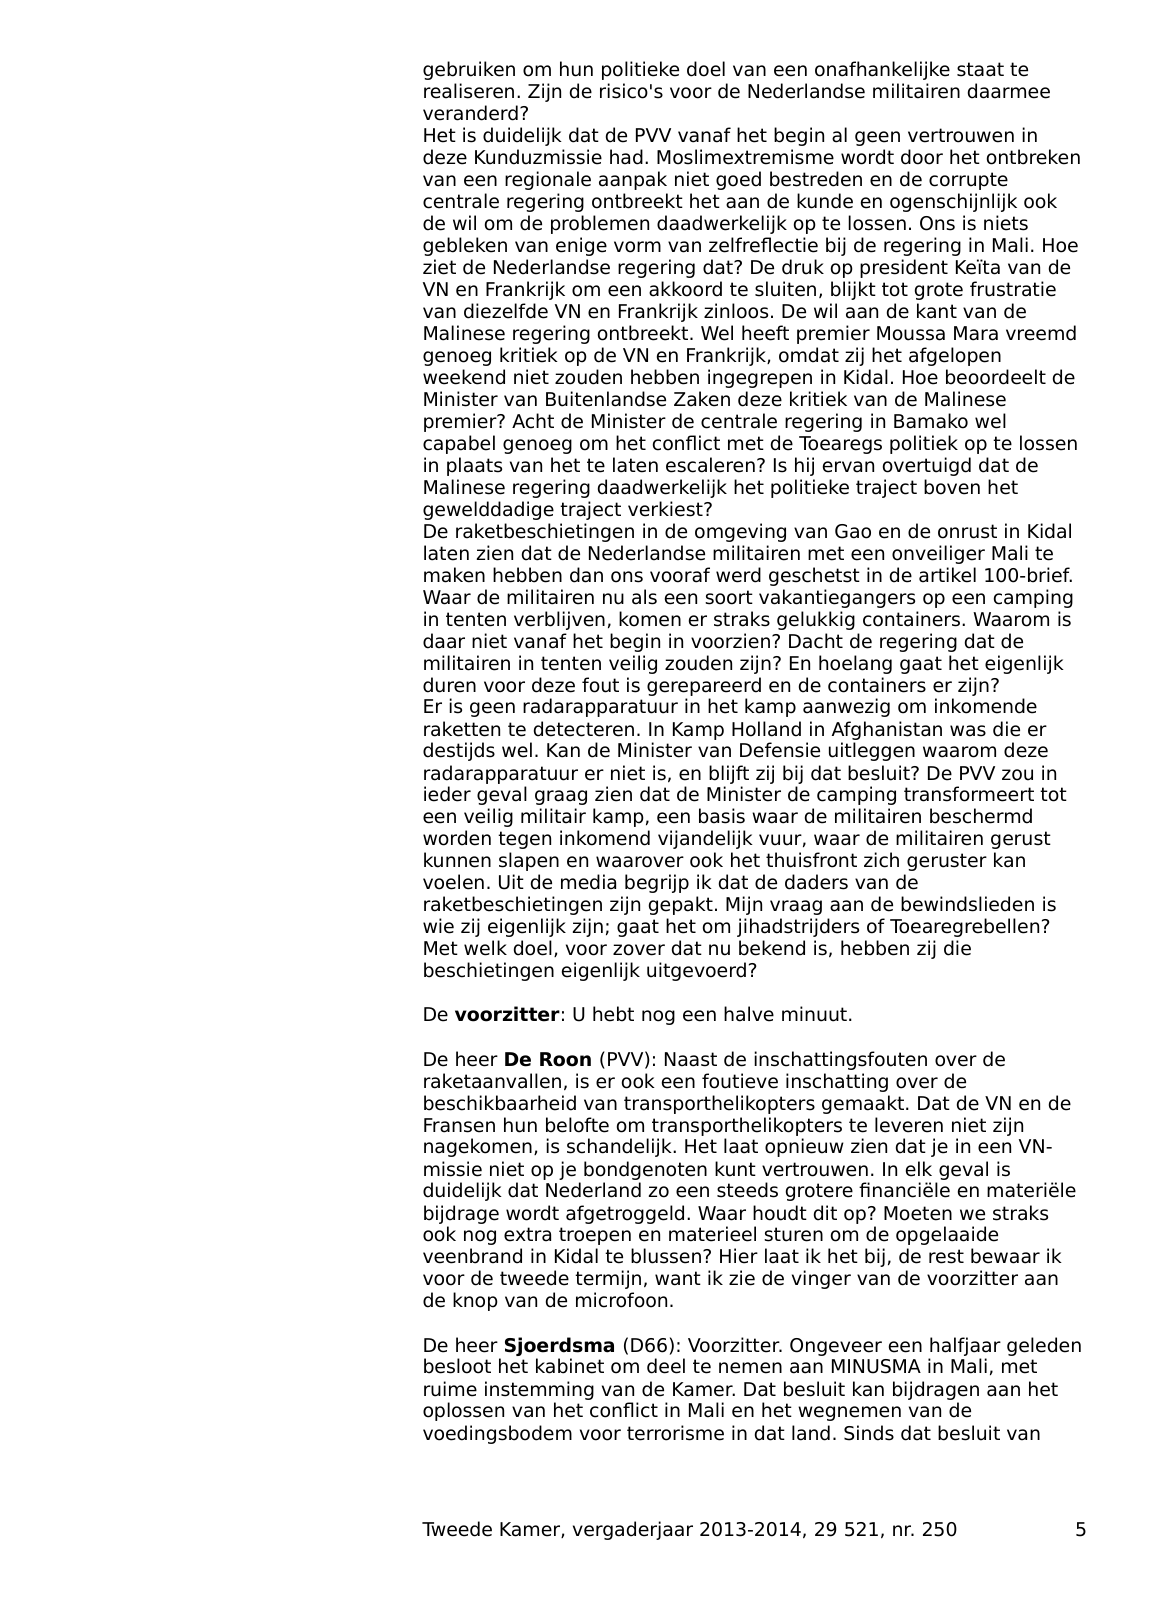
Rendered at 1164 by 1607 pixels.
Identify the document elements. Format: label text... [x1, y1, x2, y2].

text De voorzitter: U hebt nog een halve minuut. [422, 1004, 1087, 1026]
text Het is duidelijk dat de PVV vanaf het begin al geen vertrouwen in deze Kunduzmissie had. Moslimextremisme wordt door het ontbreken van een regionale aanpak niet goed bestreden en de corrupte centrale regering ontbreekt het aan de kunde en ogenschijnlijk ook de wil om de problemen daadwerkelijk op te lossen. Ons is niets gebleken van enige vorm van zelfreflectie bij de regering in Mali. Hoe ziet de Nederlandse regering dat? De druk op president Keïta van de VN en Frankrijk om een akkoord te sluiten, blijkt tot grote frustratie van diezelfde VN en Frankrijk zinloos. De wil aan de kant van de Malinese regering ontbreekt. Wel heeft premier Moussa Mara vreemd genoeg kritiek op de VN en Frankrijk, omdat zij het afgelopen weekend niet zouden hebben ingegrepen in Kidal. Hoe beoordeelt de Minister van Buitenlandse Zaken deze kritiek van de Malinese premier? Acht de Minister de centrale regering in Bamako wel capabel genoeg om het conflict met de Toearegs politiek op te lossen in plaats van het te laten escaleren? Is hij ervan overtuigd dat de Malinese regering daadwerkelijk het politieke traject boven het gewelddadige traject verkiest? [422, 125, 1087, 521]
text gebruiken om hun politieke doel van een onafhankelijke staat te realiseren. Zijn de risico's voor de Nederlandse militairen daarmee veranderd? [422, 59, 1087, 125]
text De raketbeschietingen in de omgeving van Gao en de onrust in Kidal laten zien dat de Nederlandse militairen met een onveiliger Mali te maken hebben dan ons vooraf werd geschetst in de artikel 100-brief. Waar de militairen nu als een soort vakantiegangers op een camping in tenten verblijven, komen er straks gelukkig containers. Waarom is daar niet vanaf het begin in voorzien? Dacht de regering dat de militairen in tenten veilig zouden zijn? En hoelang gaat het eigenlijk duren voor deze fout is gerepareerd en de containers er zijn? [422, 521, 1087, 696]
text De heer De Roon (PVV): Naast de inschattingsfouten over de raketaanvallen, is er ook een foutieve inschatting over de beschikbaarheid van transporthelikopters gemaakt. Dat de VN en de Fransen hun belofte om transporthelikopters te leveren niet zijn nagekomen, is schandelijk. Het laat opnieuw zien dat je in een VN-missie niet op je bondgenoten kunt vertrouwen. In elk geval is duidelijk dat Nederland zo een steeds grotere financiële en materiële bijdrage wordt afgetroggeld. Waar houdt dit op? Moeten we straks ook nog extra troepen en materieel sturen om de opgelaaide veenbrand in Kidal te blussen? Hier laat ik het bij, de rest bewaar ik voor de tweede termijn, want ik zie de vinger van de voorzitter aan de knop van de microfoon. [422, 1048, 1087, 1312]
text Er is geen radarapparatuur in het kamp aanwezig om inkomende raketten te detecteren. In Kamp Holland in Afghanistan was die er destijds wel. Kan de Minister van Defensie uitleggen waarom deze radarapparatuur er niet is, en blijft zij bij dat besluit? De PVV zou in ieder geval graag zien dat de Minister de camping transformeert tot een veilig militair kamp, een basis waar de militairen beschermd worden tegen inkomend vijandelijk vuur, waar de militairen gerust kunnen slapen en waarover ook het thuisfront zich geruster kan voelen. Uit de media begrijp ik dat de daders van de raketbeschietingen zijn gepakt. Mijn vraag aan de bewindslieden is wie zij eigenlijk zijn; gaat het om jihadstrijders of Toearegrebellen? Met welk doel, voor zover dat nu bekend is, hebben zij die beschietingen eigenlijk uitgevoerd? [422, 696, 1087, 982]
text De heer Sjoerdsma (D66): Voorzitter. Ongeveer een halfjaar geleden besloot het kabinet om deel te nemen aan MINUSMA in Mali, met ruime instemming van de Kamer. Dat besluit kan bijdragen aan het oplossen van het conflict in Mali en het wegnemen van de voedingsbodem voor terrorisme in dat land. Sinds dat besluit van [422, 1334, 1087, 1444]
